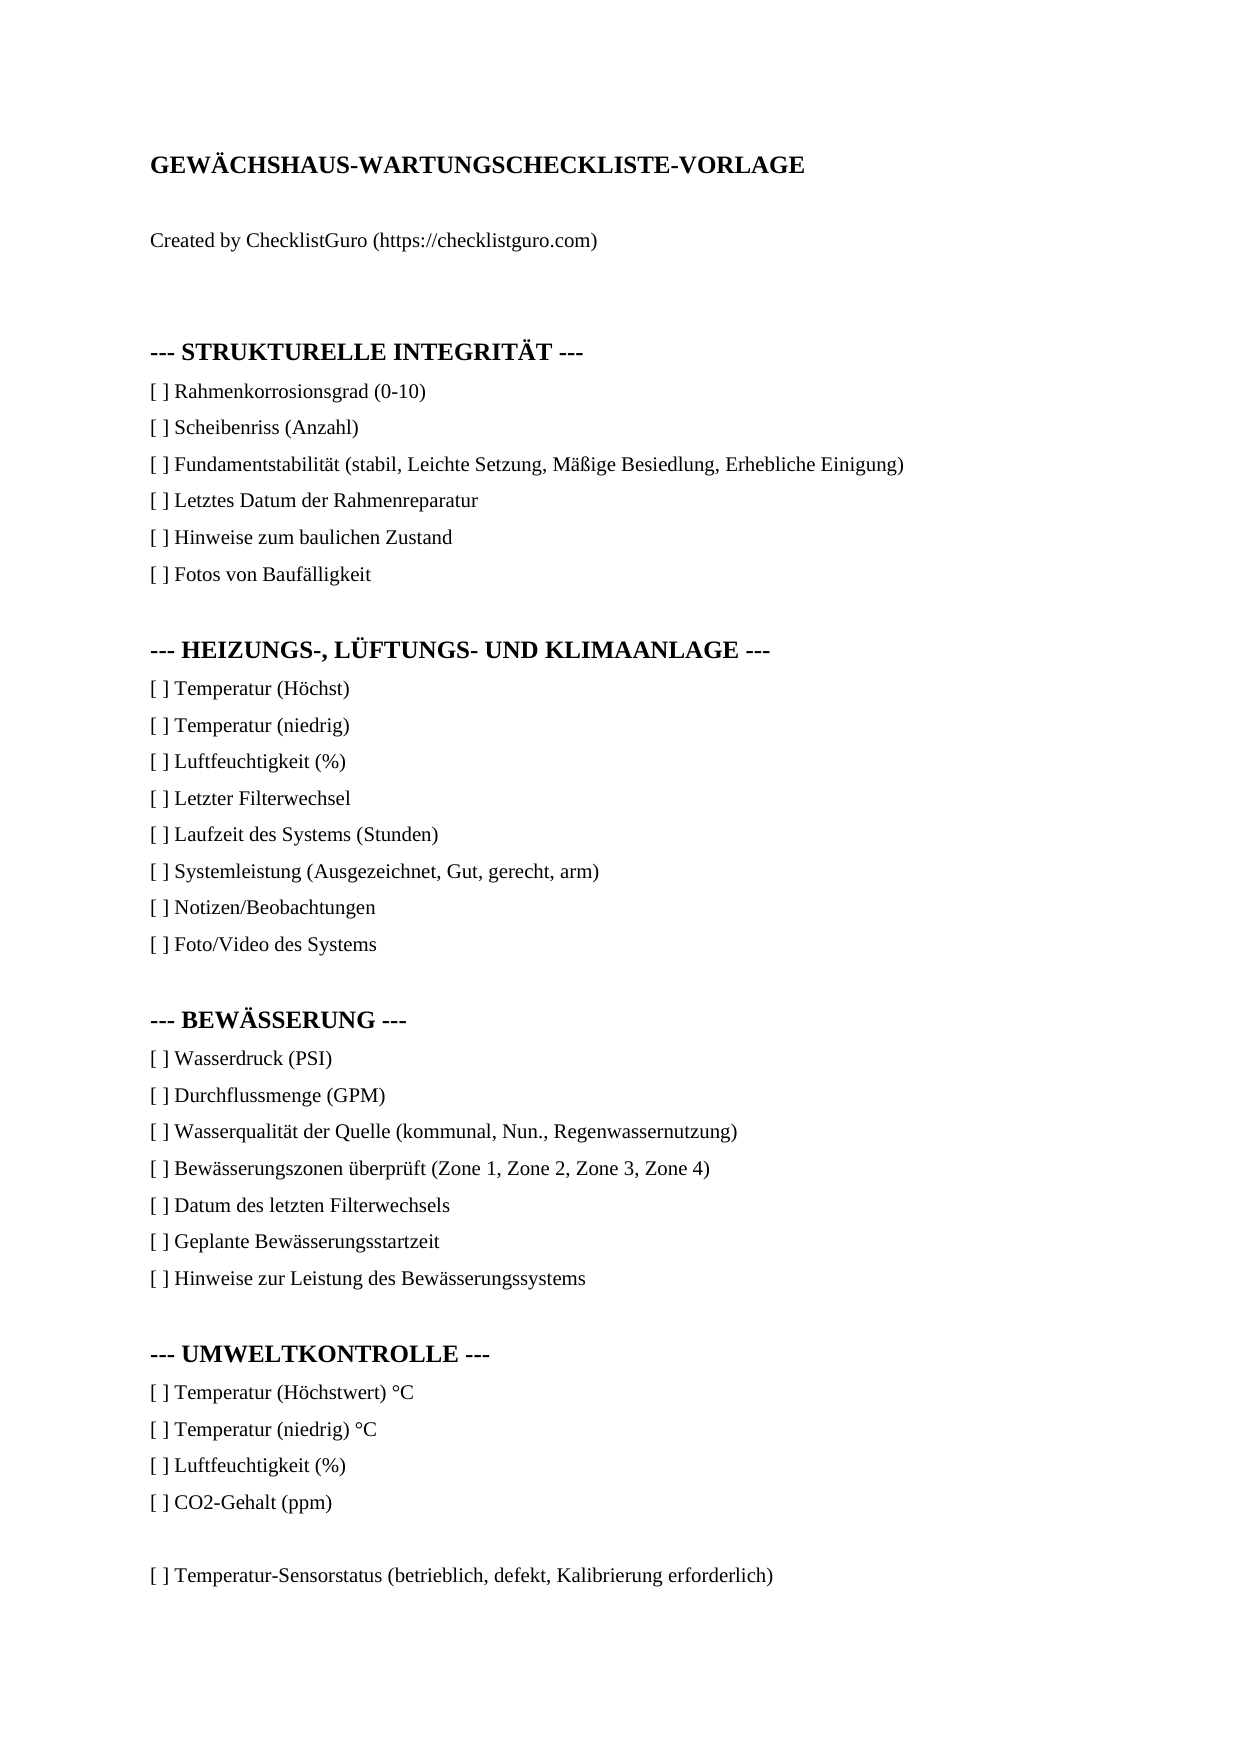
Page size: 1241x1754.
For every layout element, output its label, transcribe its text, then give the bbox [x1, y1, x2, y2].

text [ ] Rahmenkorrosionsgrad (0-10) [150, 379, 1090, 403]
text [ ] CO2-Gehalt (ppm) [150, 1490, 1090, 1514]
text [ ] Scheibenriss (Anzahl) [150, 415, 1090, 439]
text --- HEIZUNGS-, LÜFTUNGS- UND KLIMAANLAGE --- [150, 635, 1090, 663]
text [ ] Temperatur (niedrig) °C [150, 1417, 1090, 1441]
text [ ] Bewässerungszonen überprüft (Zone 1, Zone 2, Zone 3, Zone 4) [150, 1156, 1090, 1180]
text Created by ChecklistGuro (https://checklistguro.com) [150, 228, 1090, 252]
text --- BEWÄSSERUNG --- [150, 1005, 1090, 1034]
text [ ] Luftfeuchtigkeit (%) [150, 1453, 1090, 1477]
text [ ] Temperatur (niedrig) [150, 712, 1090, 737]
text [ ] Datum des letzten Filterwechsels [150, 1192, 1090, 1217]
text [ ] Foto/Video des Systems [150, 932, 1090, 956]
text [ ] Hinweise zum baulichen Zustand [150, 525, 1090, 549]
text --- UMWELTKONTROLLE --- [150, 1339, 1090, 1367]
text [ ] Systemleistung (Ausgezeichnet, Gut, gerecht, arm) [150, 859, 1090, 883]
text [ ] Laufzeit des Systems (Stunden) [150, 822, 1090, 846]
text GEWÄCHSHAUS-WARTUNGSCHECKLISTE-VORLAGE [150, 150, 1090, 179]
text [ ] Fotos von Baufälligkeit [150, 562, 1090, 586]
text [ ] Temperatur (Höchst) [150, 676, 1090, 700]
text [ ] Wasserdruck (PSI) [150, 1046, 1090, 1070]
text --- STRUKTURELLE INTEGRITÄT --- [150, 337, 1090, 366]
text [ ] Luftfeuchtigkeit (%) [150, 749, 1090, 773]
text [ ] Wasserqualität der Quelle (kommunal, Nun., Regenwassernutzung) [150, 1119, 1090, 1143]
text [ ] Letzter Filterwechsel [150, 786, 1090, 810]
text [ ] Temperatur-Sensorstatus (betrieblich, defekt, Kalibrierung erforderlich) [150, 1563, 1090, 1587]
text [ ] Notizen/Beobachtungen [150, 895, 1090, 919]
text [ ] Geplante Bewässerungsstartzeit [150, 1229, 1090, 1253]
text [ ] Temperatur (Höchstwert) °C [150, 1380, 1090, 1404]
text [ ] Fundamentstabilität (stabil, Leichte Setzung, Mäßige Besiedlung, Erhebliche Einigung) [150, 452, 1090, 476]
text [ ] Hinweise zur Leistung des Bewässerungssystems [150, 1266, 1090, 1290]
text [ ] Letztes Datum der Rahmenreparatur [150, 488, 1090, 512]
text [ ] Durchflussmenge (GPM) [150, 1083, 1090, 1107]
